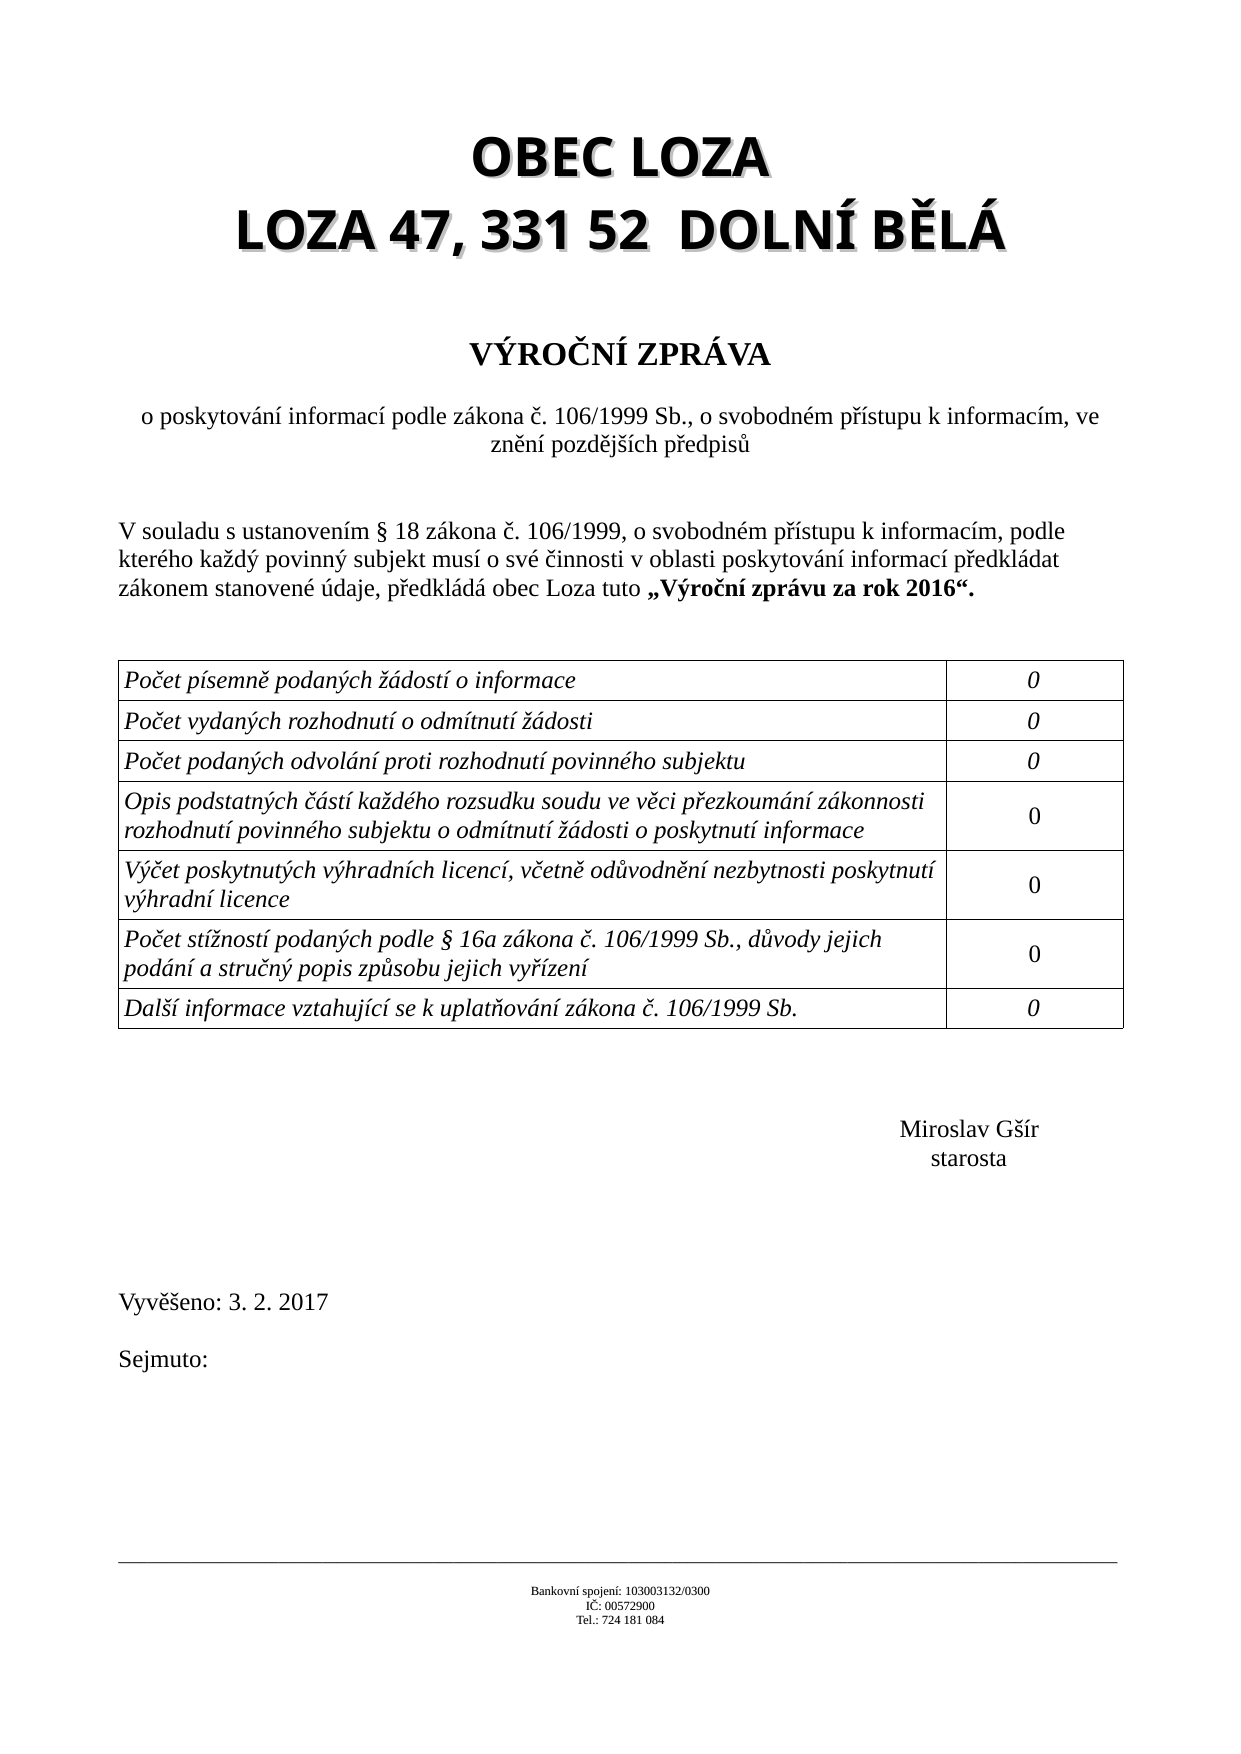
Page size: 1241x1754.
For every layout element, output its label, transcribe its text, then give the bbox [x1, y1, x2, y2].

text V souladu s ustanovením § 18 zákona č. 106/1999, o svobodném přístupu k informacím, podle kterého každý povinný subjekt musí o své činnosti v oblasti poskytování informací předkládat zákonem stanovené údaje, předkládá obec Loza tuto „Výroční zprávu za rok 2016“. [118, 516, 1122, 602]
text Miroslav Gšír [118, 1114, 1122, 1143]
text Sejmuto: [118, 1344, 1122, 1373]
text starosta [118, 1143, 1122, 1172]
text OBEC LOZA [118, 118, 1122, 192]
table_cell Počet podaných odvolání proti rozhodnutí povinného subjektu [119, 741, 946, 781]
table_header 0 [947, 661, 1123, 700]
text IČ: 00572900 [118, 1598, 1122, 1613]
table_cell Další informace vztahující se k uplatňování zákona č. 106/1999 Sb. [119, 989, 946, 1028]
text _________________________________________________________________________________________________________________________________________ [118, 1548, 1122, 1565]
table_cell 0 [947, 741, 1123, 781]
table_cell 0 [947, 989, 1123, 1028]
table_cell Počet stížností podaných podle § 16a zákona č. 106/1999 Sb., důvody jejich podání a stručný popis způsobu jejich vyřízení [119, 920, 946, 988]
table_cell Výčet poskytnutých výhradních licencí, včetně odůvodnění nezbytnosti poskytnutí výhradní licence [119, 851, 946, 919]
table_cell 0 [947, 782, 1123, 849]
text VÝROČNÍ ZPRÁVA [118, 334, 1122, 372]
table_cell Opis podstatných částí každého rozsudku soudu ve věci přezkoumání zákonnosti rozhodnutí povinného subjektu o odmítnutí žádosti o poskytnutí informace [119, 782, 946, 849]
text LOZA 47, 331 52 DOLNÍ BĚLÁ [118, 192, 1122, 266]
table_cell Počet vydaných rozhodnutí o odmítnutí žádosti [119, 701, 946, 740]
table_cell 0 [947, 920, 1123, 988]
text Tel.: 724 181 084 [118, 1613, 1122, 1627]
text Bankovní spojení: 103003132/0300 [118, 1582, 1122, 1598]
text o poskytování informací podle zákona č. 106/1999 Sb., o svobodném přístupu k informacím, ve znění pozdějších předpisů [118, 401, 1122, 458]
text Vyvěšeno: 3. 2. 2017 [118, 1287, 1122, 1316]
table_cell 0 [947, 851, 1123, 919]
table_cell 0 [947, 701, 1123, 740]
table_header Počet písemně podaných žádostí o informace [119, 661, 946, 700]
